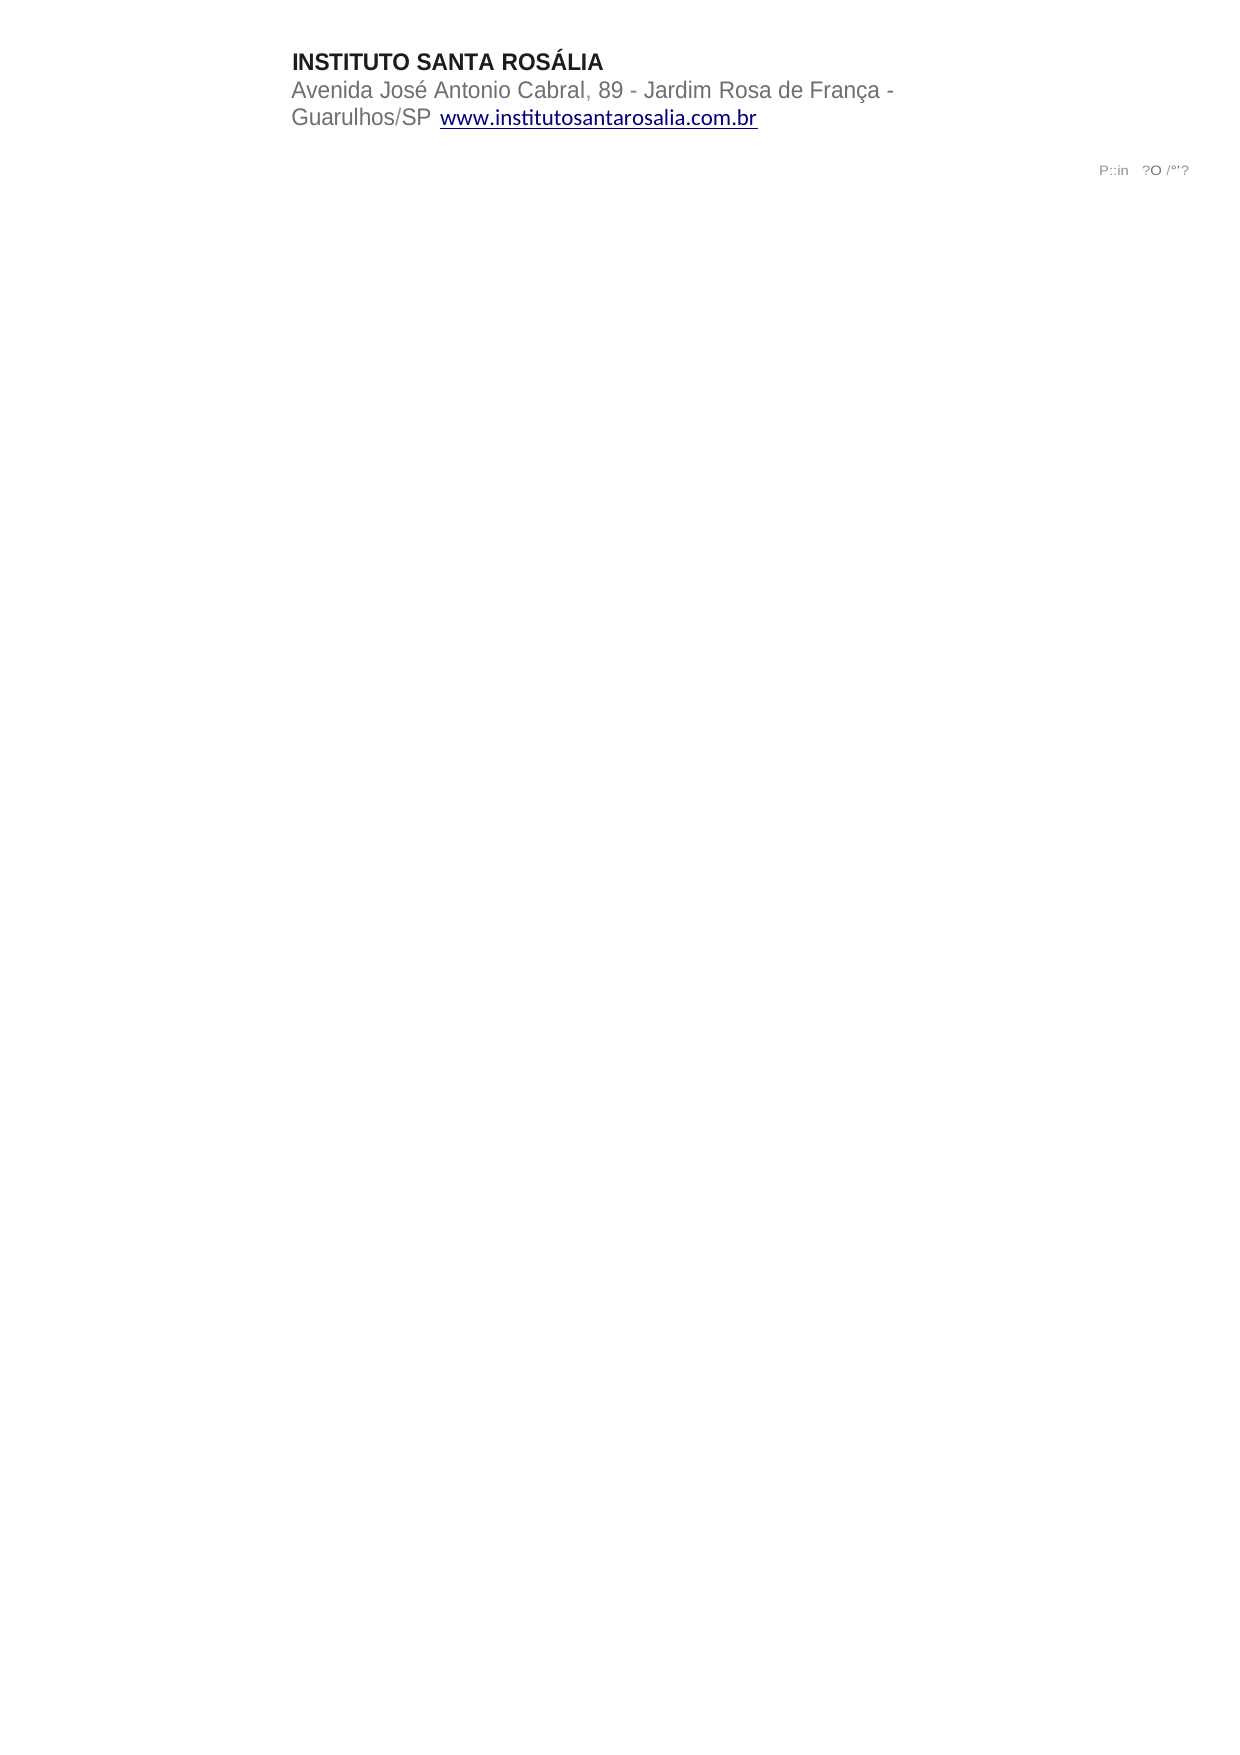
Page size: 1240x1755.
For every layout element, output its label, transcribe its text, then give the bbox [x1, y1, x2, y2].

text P::in ?O /°'? [60, 163, 1189, 178]
